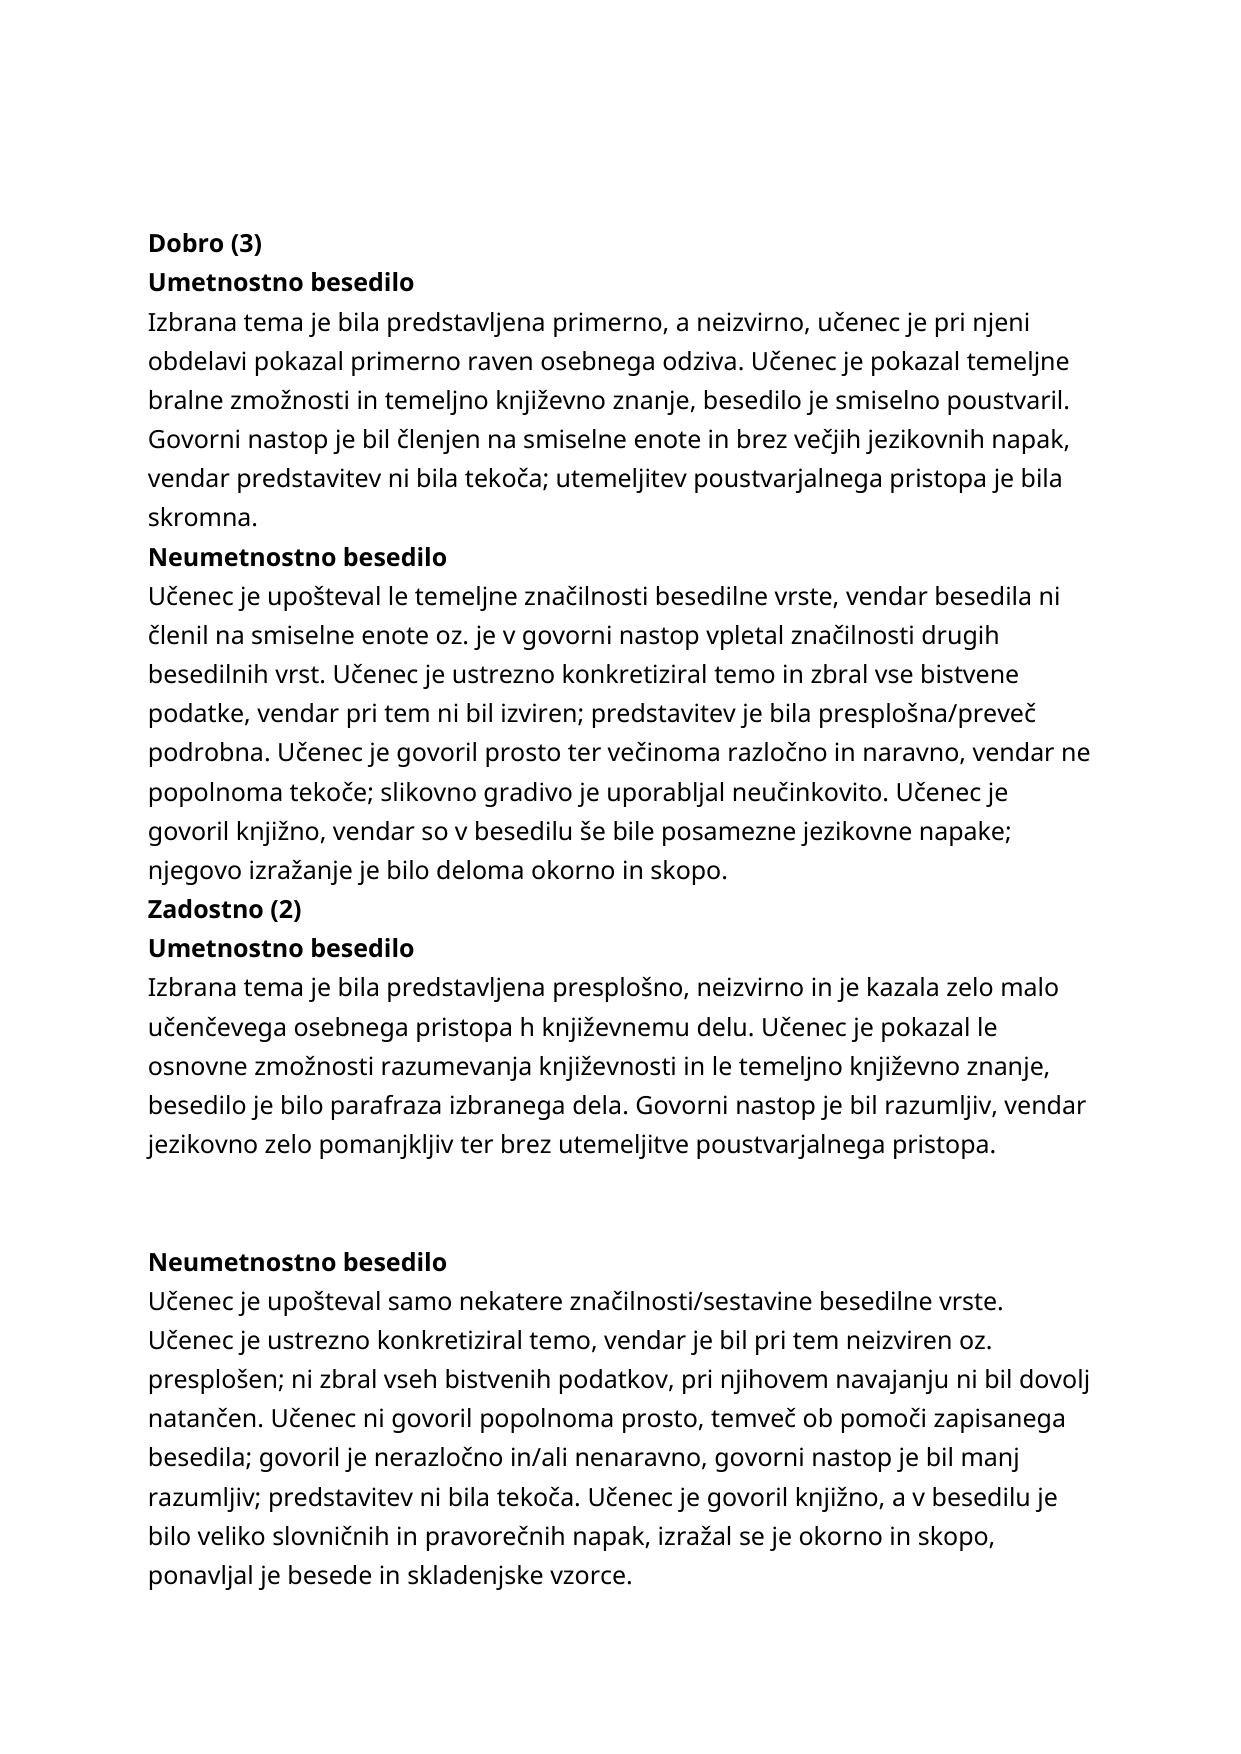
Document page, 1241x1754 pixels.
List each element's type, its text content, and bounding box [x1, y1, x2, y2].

text Dobro (3) [148, 226, 1093, 260]
text Umetnostno besedilo [148, 931, 1093, 965]
text Neumetnostno besedilo [148, 1244, 1093, 1278]
text Zadostno (2) [148, 892, 1093, 926]
text Umetnostno besedilo [148, 265, 1093, 299]
text Neumetnostno besedilo [148, 539, 1093, 573]
text Učenec je upošteval le temeljne značilnosti besedilne vrste, vendar besedila ni členil na smiselne enote oz. je v govorni nastop vpletal značilnosti drugih besedilnih vrst. Učenec je ustrezno konkretiziral temo in zbral vse bistvene podatke, vendar pri tem ni bil izviren; predstavitev je bila presplošna/preveč podrobna. Učenec je govoril prosto ter večinoma razločno in naravno, vendar ne popolnoma tekoče; slikovno gradivo je uporabljal neučinkovito. Učenec je govoril knjižno, vendar so v besedilu še bile posamezne jezikovne napake; njegovo izražanje je bilo deloma okorno in skopo. [148, 578, 1093, 887]
text Izbrana tema je bila predstavljena primerno, a neizvirno, učenec je pri njeni obdelavi pokazal primerno raven osebnega odziva. Učenec je pokazal temeljne bralne zmožnosti in temeljno književno znanje, besedilo je smiselno poustvaril. Govorni nastop je bil členjen na smiselne enote in brez večjih jezikovnih napak, vendar predstavitev ni bila tekoča; utemeljitev poustvarjalnega pristopa je bila skromna. [148, 304, 1093, 534]
text Izbrana tema je bila predstavljena presplošno, neizvirno in je kazala zelo malo učenčevega osebnega pristopa h književnemu delu. Učenec je pokazal le osnovne zmožnosti razumevanja književnosti in le temeljno književno znanje, besedilo je bilo parafraza izbranega dela. Govorni nastop je bil razumljiv, vendar jezikovno zelo pomanjkljiv ter brez utemeljitve poustvarjalnega pristopa. [148, 970, 1093, 1161]
text Učenec je upošteval samo nekatere značilnosti/sestavine besedilne vrste. Učenec je ustrezno konkretiziral temo, vendar je bil pri tem neizviren oz. presplošen; ni zbral vseh bistvenih podatkov, pri njihovem navajanju ni bil dovolj natančen. Učenec ni govoril popolnoma prosto, temveč ob pomoči zapisanega besedila; govoril je nerazločno in/ali nenaravno, govorni nastop je bil manj razumljiv; predstavitev ni bila tekoča. Učenec je govoril knjižno, a v besedilu je bilo veliko slovničnih in pravorečnih napak, izražal se je okorno in skopo, ponavljal je besede in skladenjske vzorce. [148, 1283, 1093, 1592]
